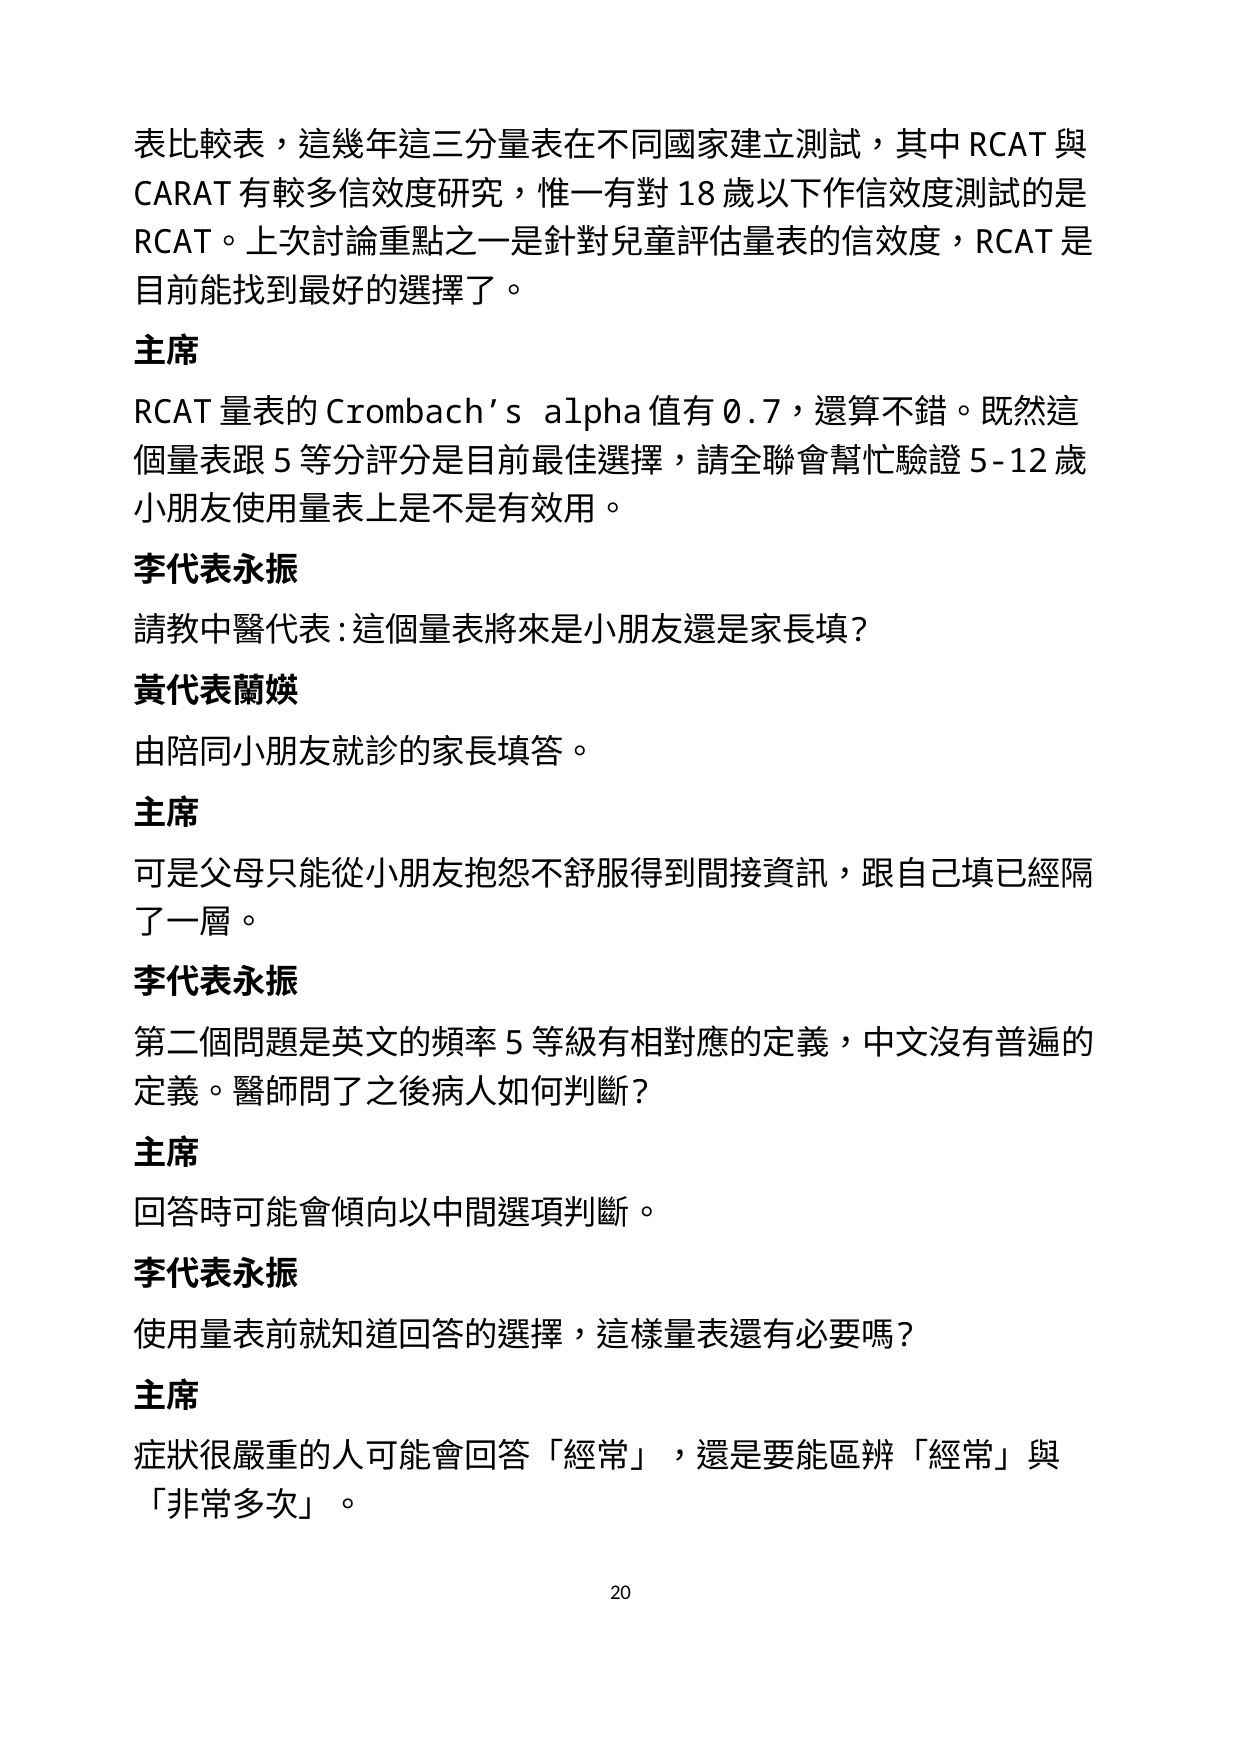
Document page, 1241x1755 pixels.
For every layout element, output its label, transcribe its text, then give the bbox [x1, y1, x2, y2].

text 表比較表，這幾年這三分量表在不同國家建立測試，其中RCAT與CARAT有較多信效度研究，惟一有對18歲以下作信效度測試的是RCAT。上次討論重點之一是針對兒童評估量表的信效度，RCAT是目前能找到最好的選擇了。 [133, 118, 1107, 312]
text 回答時可能會傾向以中間選項判斷。 [133, 1186, 1107, 1234]
text 主席 [133, 1125, 1107, 1174]
text 李代表永振 [133, 955, 1107, 1003]
text 第二個問題是英文的頻率5等級有相對應的定義，中文沒有普遍的定義。醫師問了之後病人如何判斷? [133, 1016, 1107, 1113]
text 主席 [133, 324, 1107, 372]
text 由陪同小朋友就診的家長填答。 [133, 725, 1107, 773]
text 可是父母只能從小朋友抱怨不舒服得到間接資訊，跟自己填已經隔了一層。 [133, 846, 1107, 943]
text 李代表永振 [133, 542, 1107, 591]
text 症狀很嚴重的人可能會回答「經常」，還是要能區辨「經常」與「非常多次」。 [133, 1429, 1107, 1526]
text 使用量表前就知道回答的選擇，這樣量表還有必要嗎? [133, 1308, 1107, 1356]
text 主席 [133, 786, 1107, 834]
text RCAT量表的Crombach’s alpha值有0.7，還算不錯。既然這個量表跟5等分評分是目前最佳選擇，請全聯會幫忙驗證5-12歲小朋友使用量表上是不是有效用。 [133, 385, 1107, 530]
text 黃代表蘭媖 [133, 664, 1107, 712]
text 請教中醫代表:這個量表將來是小朋友還是家長填? [133, 603, 1107, 652]
text 李代表永振 [133, 1247, 1107, 1295]
text 主席 [133, 1368, 1107, 1417]
